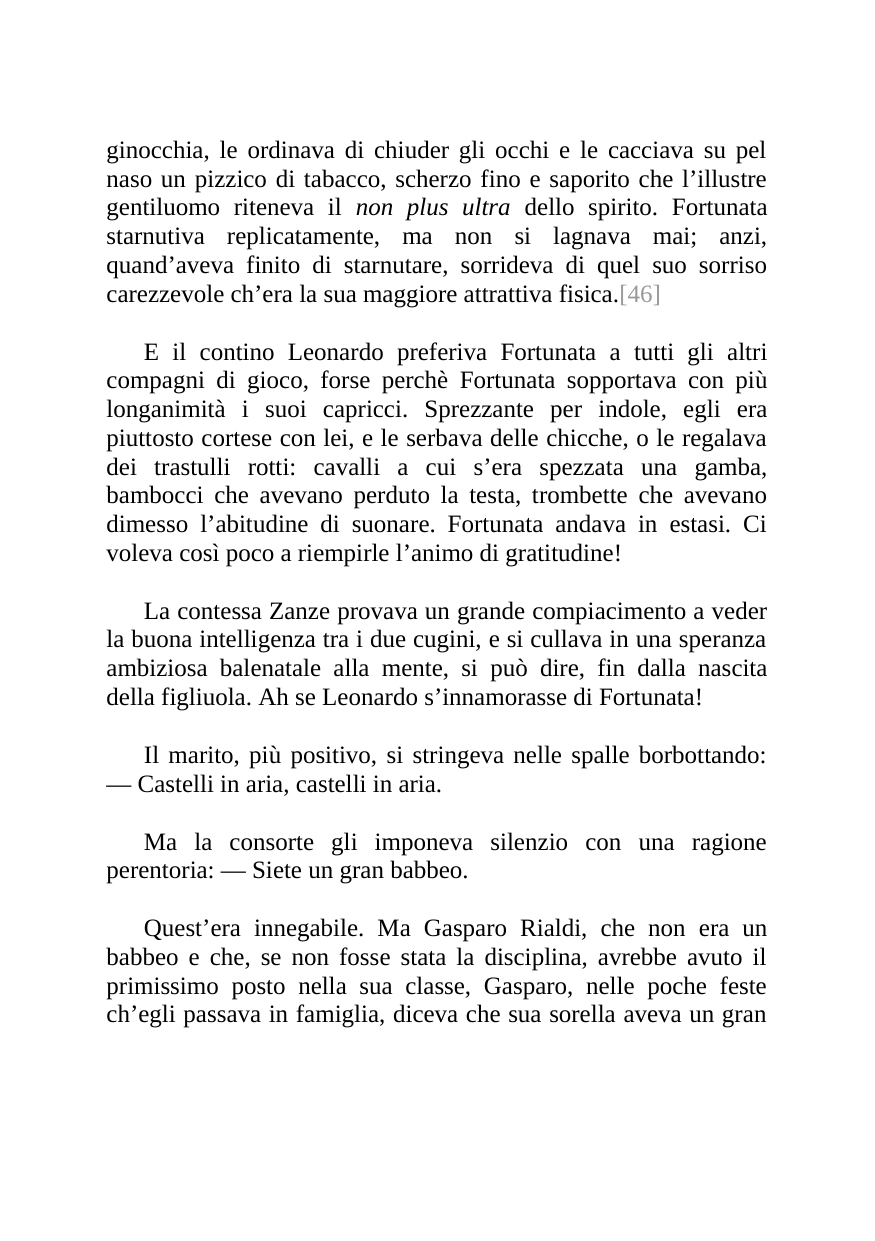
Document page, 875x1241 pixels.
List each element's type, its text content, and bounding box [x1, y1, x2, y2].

text ginocchia, le ordinava di chiuder gli occhi e le cacciava su pel naso un pizzico di tabacco, scherzo fino e saporito che l’illustre gentiluomo riteneva il non plus ultra dello spirito. Fortunata starnutiva replicatamente, ma non si lagnava mai; anzi, quand’aveva finito di starnutare, sorrideva di quel suo sorriso carezzevole ch’era la sua maggiore attrattiva fisica.[46] [106, 135, 768, 307]
text Quest’era innegabile. Ma Gasparo Rialdi, che non era un babbeo e che, se non fosse stata la disciplina, avrebbe avuto il primissimo posto nella sua classe, Gasparo, nelle poche feste ch’egli passava in famiglia, diceva che sua sorella aveva un gran [106, 913, 768, 1028]
text Il marito, più positivo, si stringeva nelle spalle borbottando: — Castelli in aria, castelli in aria. [106, 740, 768, 797]
text La contessa Zanze provava un grande compiacimento a veder la buona intelligenza tra i due cugini, e si cullava in una speranza ambiziosa balenatale alla mente, si può dire, fin dalla nascita della figliuola. Ah se Leonardo s’innamorasse di Fortunata! [106, 596, 768, 711]
text E il contino Leonardo preferiva Fortunata a tutti gli altri compagni di gioco, forse perchè Fortunata sopportava con più longanimità i suoi capricci. Sprezzante per indole, egli era piuttosto cortese con lei, e le serbava delle chicche, o le regalava dei trastulli rotti: cavalli a cui s’era spezzata una gamba, bambocci che avevano perduto la testa, trombette che avevano dimesso l’abitudine di suonare. Fortunata andava in estasi. Ci voleva così poco a riempirle l’animo di gratitudine! [106, 337, 768, 567]
text Ma la consorte gli imponeva silenzio con una ragione perentoria: — Siete un gran babbeo. [106, 827, 768, 884]
